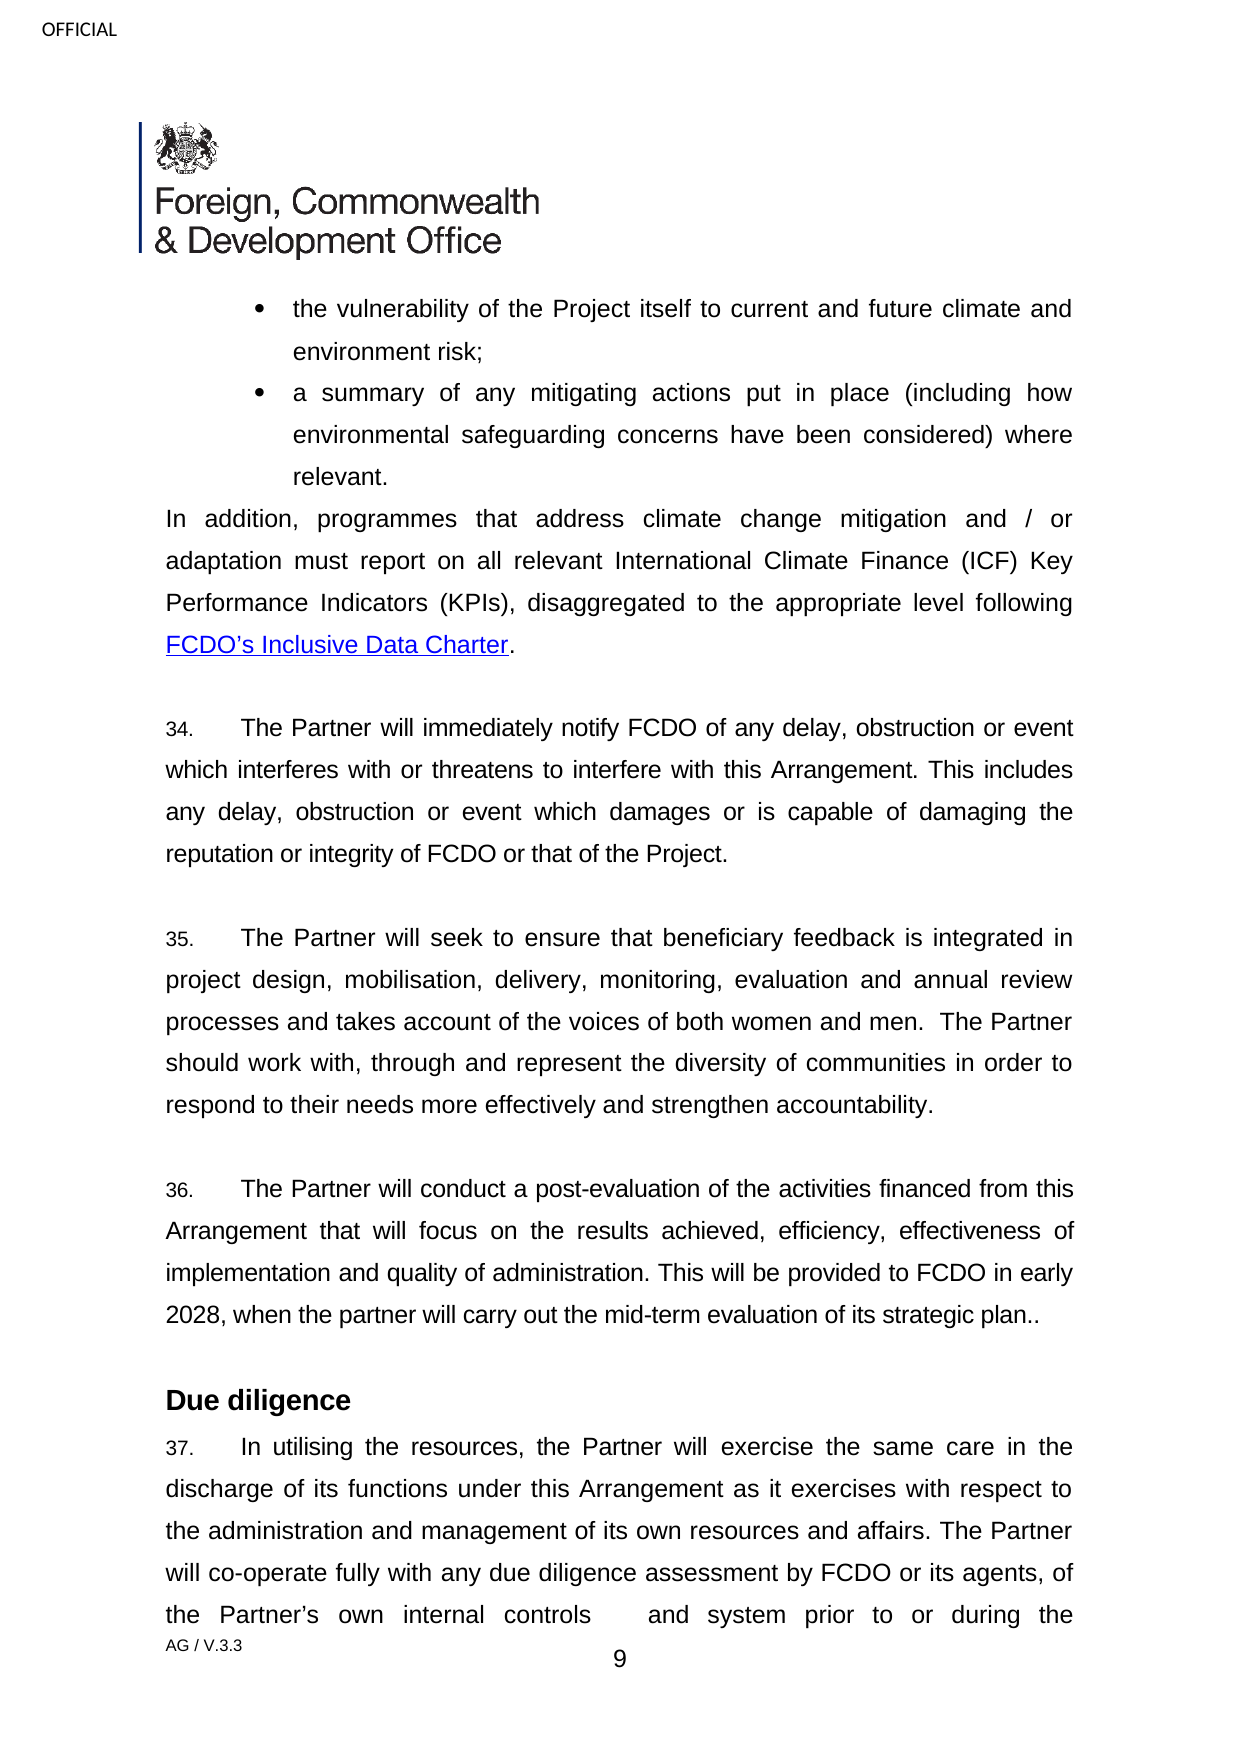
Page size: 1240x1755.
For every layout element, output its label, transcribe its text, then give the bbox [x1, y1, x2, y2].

list The Partner will conduct a post-evaluation of the activities financed from this Arrangement that will focus on the results achieved, efficiency, effectiveness of implementation and quality of administration. This will be provided to FCDO in early 2028, when the partner will carry out the mid-term evaluation of its strategic plan.. [165, 1175, 1074, 1328]
list In utilising the resources, the Partner will exercise the same care in the discharge of its functions under this Arrangement as it exercises with respect to the administration and management of its own resources and affairs. The Partner will co-operate fully with any due diligence assessment by FCDO or its agents, of the Partner’s own internal controls and system prior to or during the [165, 1433, 1074, 1628]
text In addition, programmes that address climate change mitigation and / or adaptation must report on all relevant International Climate Finance (ICF) Key Performance Indicators (KPIs), disaggregated to the appropriate level following FCDO’s Inclusive Data Charter. [165, 505, 1074, 658]
list The Partner will seek to ensure that beneficiary feedback is integrated in project design, mobilisation, delivery, monitoring, evaluation and annual review processes and takes account of the voices of both women and men. The Partner should work with, through and represent the diversity of communities in order to respond to their needs more effectively and strengthen accountability. [165, 924, 1074, 1119]
list a summary of any mitigating actions put in place (including how environmental safeguarding concerns have been considered) where relevant. [255, 379, 1074, 491]
list The Partner will immediately notify FCDO of any delay, obstruction or event which interferes with or threatens to interfere with this Arrangement. This includes any delay, obstruction or event which damages or is capable of damaging the reputation or integrity of FCDO or that of the Project. [165, 714, 1074, 868]
picture [138, 122, 541, 260]
list the vulnerability of the Project itself to current and future climate and environment risk; [255, 295, 1074, 365]
text Due diligence [165, 1384, 1074, 1417]
